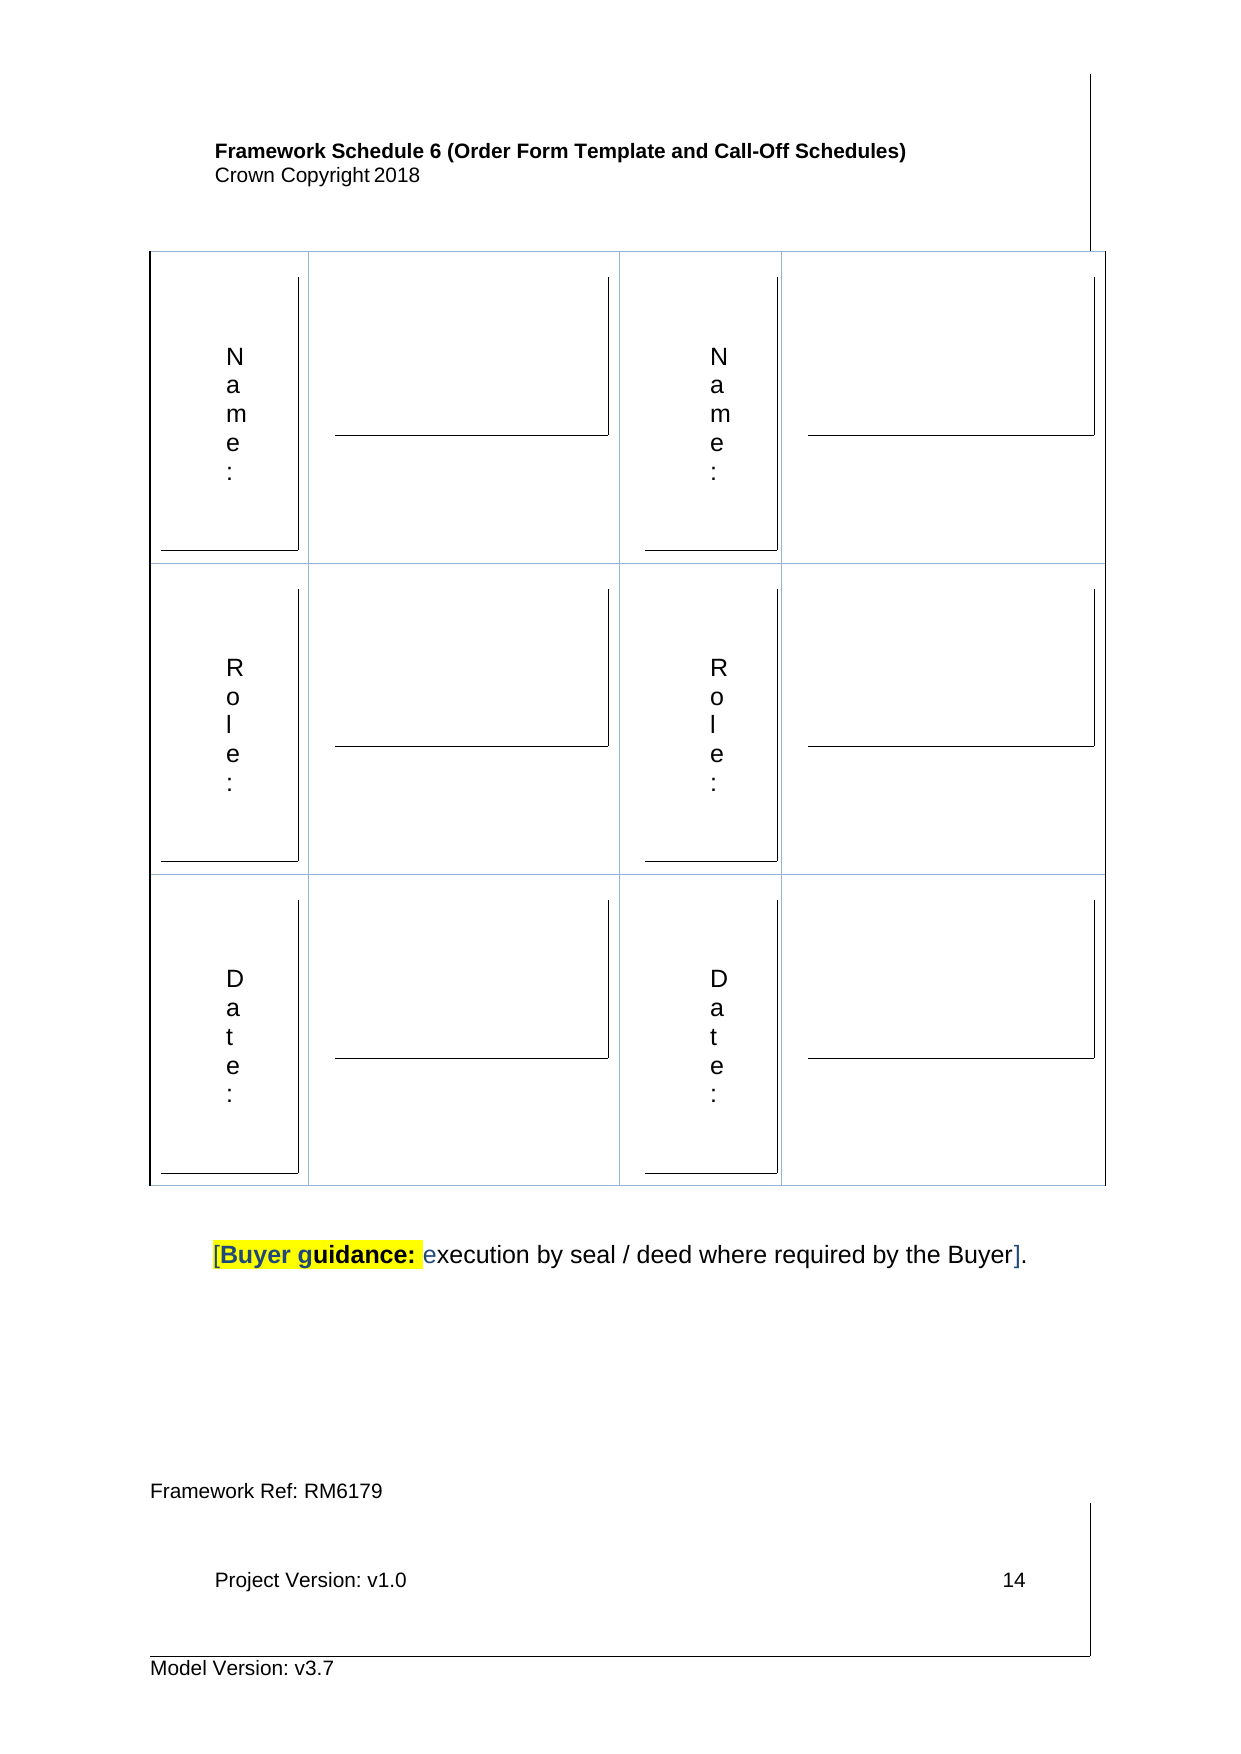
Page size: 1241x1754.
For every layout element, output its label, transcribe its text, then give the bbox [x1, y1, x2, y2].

table_cell [309, 564, 619, 874]
text [Buyer guidance: execution by seal / deed where required by the Buyer]. [150, 1240, 1090, 1269]
table_cell [309, 252, 619, 562]
table_cell [782, 564, 1105, 874]
table_cell Name: [620, 252, 781, 562]
table_cell Name: [151, 252, 308, 562]
table_cell [782, 252, 1105, 562]
table_cell Date: [620, 875, 781, 1185]
table_cell [782, 875, 1105, 1185]
table_cell Role: [151, 564, 308, 874]
table_cell Date: [151, 875, 308, 1185]
table_cell Role: [620, 564, 781, 874]
table_cell [309, 875, 619, 1185]
